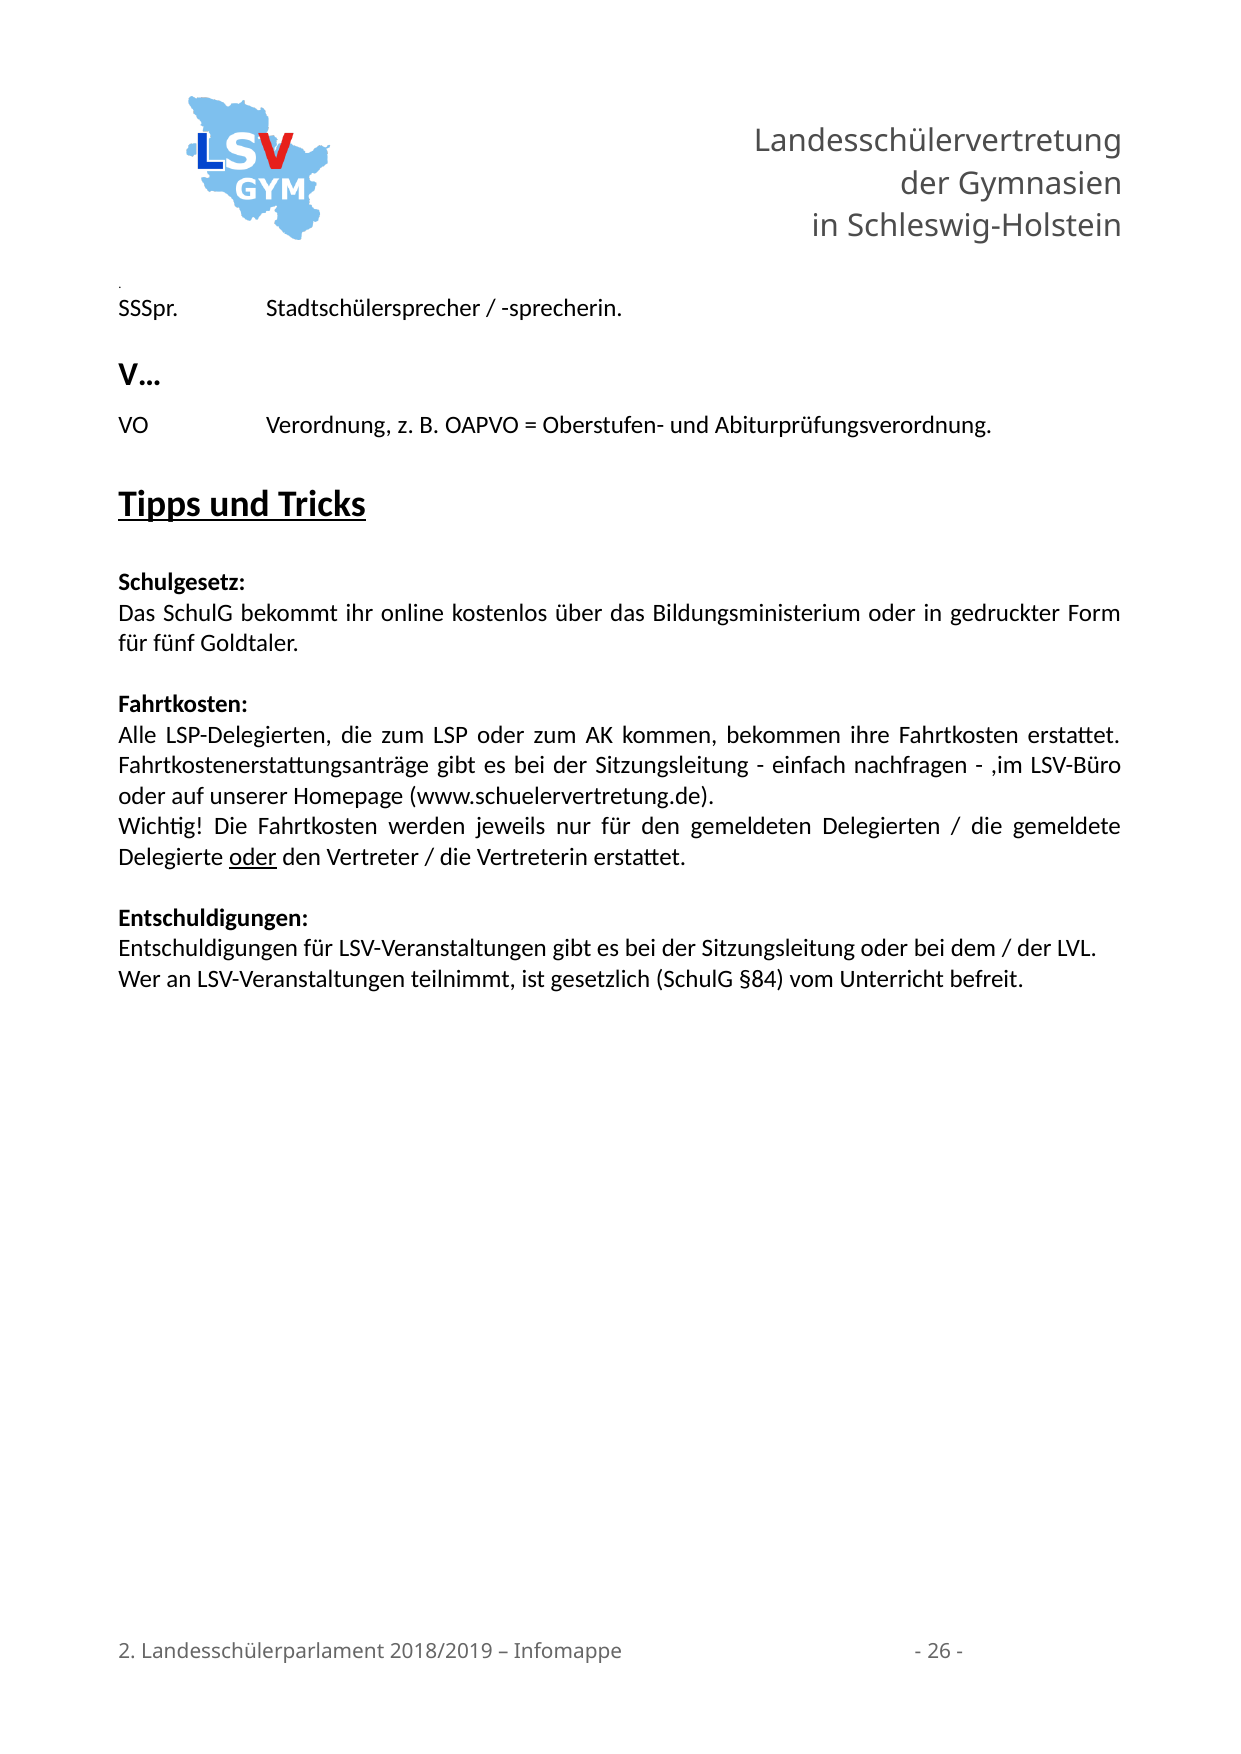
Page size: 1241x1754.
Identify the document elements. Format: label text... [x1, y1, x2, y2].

subtitle Tipps und Tricks [118, 480, 1122, 526]
text . [118, 276, 1122, 292]
text Entschuldigungen für LSV-Veranstaltungen gibt es bei der Sitzungsleitung oder bei dem / der LVL. [118, 932, 1122, 963]
text V… [118, 353, 1122, 393]
text Schulgesetz: [118, 566, 1122, 597]
text Wichtig! Die Fahrtkosten werden jeweils nur für den gemeldeten Delegierten / die gemeldete Delegierte oder den Vertreter / die Vertreterin erstattet. [118, 810, 1122, 871]
text Fahrtkosten: [118, 688, 1122, 719]
text Wer an LSV-Veranstaltungen teilnimmt, ist gesetzlich (SchulG §84) vom Unterricht befreit. [118, 963, 1122, 993]
text Das SchulG bekommt ihr online kostenlos über das Bildungsministerium oder in gedruckter Form für fünf Goldtaler. [118, 597, 1122, 658]
text Alle LSP-Delegierten, die zum LSP oder zum AK kommen, bekommen ihre Fahrtkosten erstattet. Fahrtkostenerstattungsanträge gibt es bei der Sitzungsleitung - einfach nachfragen - ,im LSV-Büro oder auf unserer Homepage (www.schuelervertretung.de). [118, 719, 1122, 810]
text VO Verordnung, z. B. OAPVO = Oberstufen- und Abiturprüfungsverordnung. [118, 409, 1122, 439]
text SSSpr. Stadtschülersprecher / -sprecherin. [118, 292, 1122, 322]
text Entschuldigungen: [118, 902, 1122, 932]
